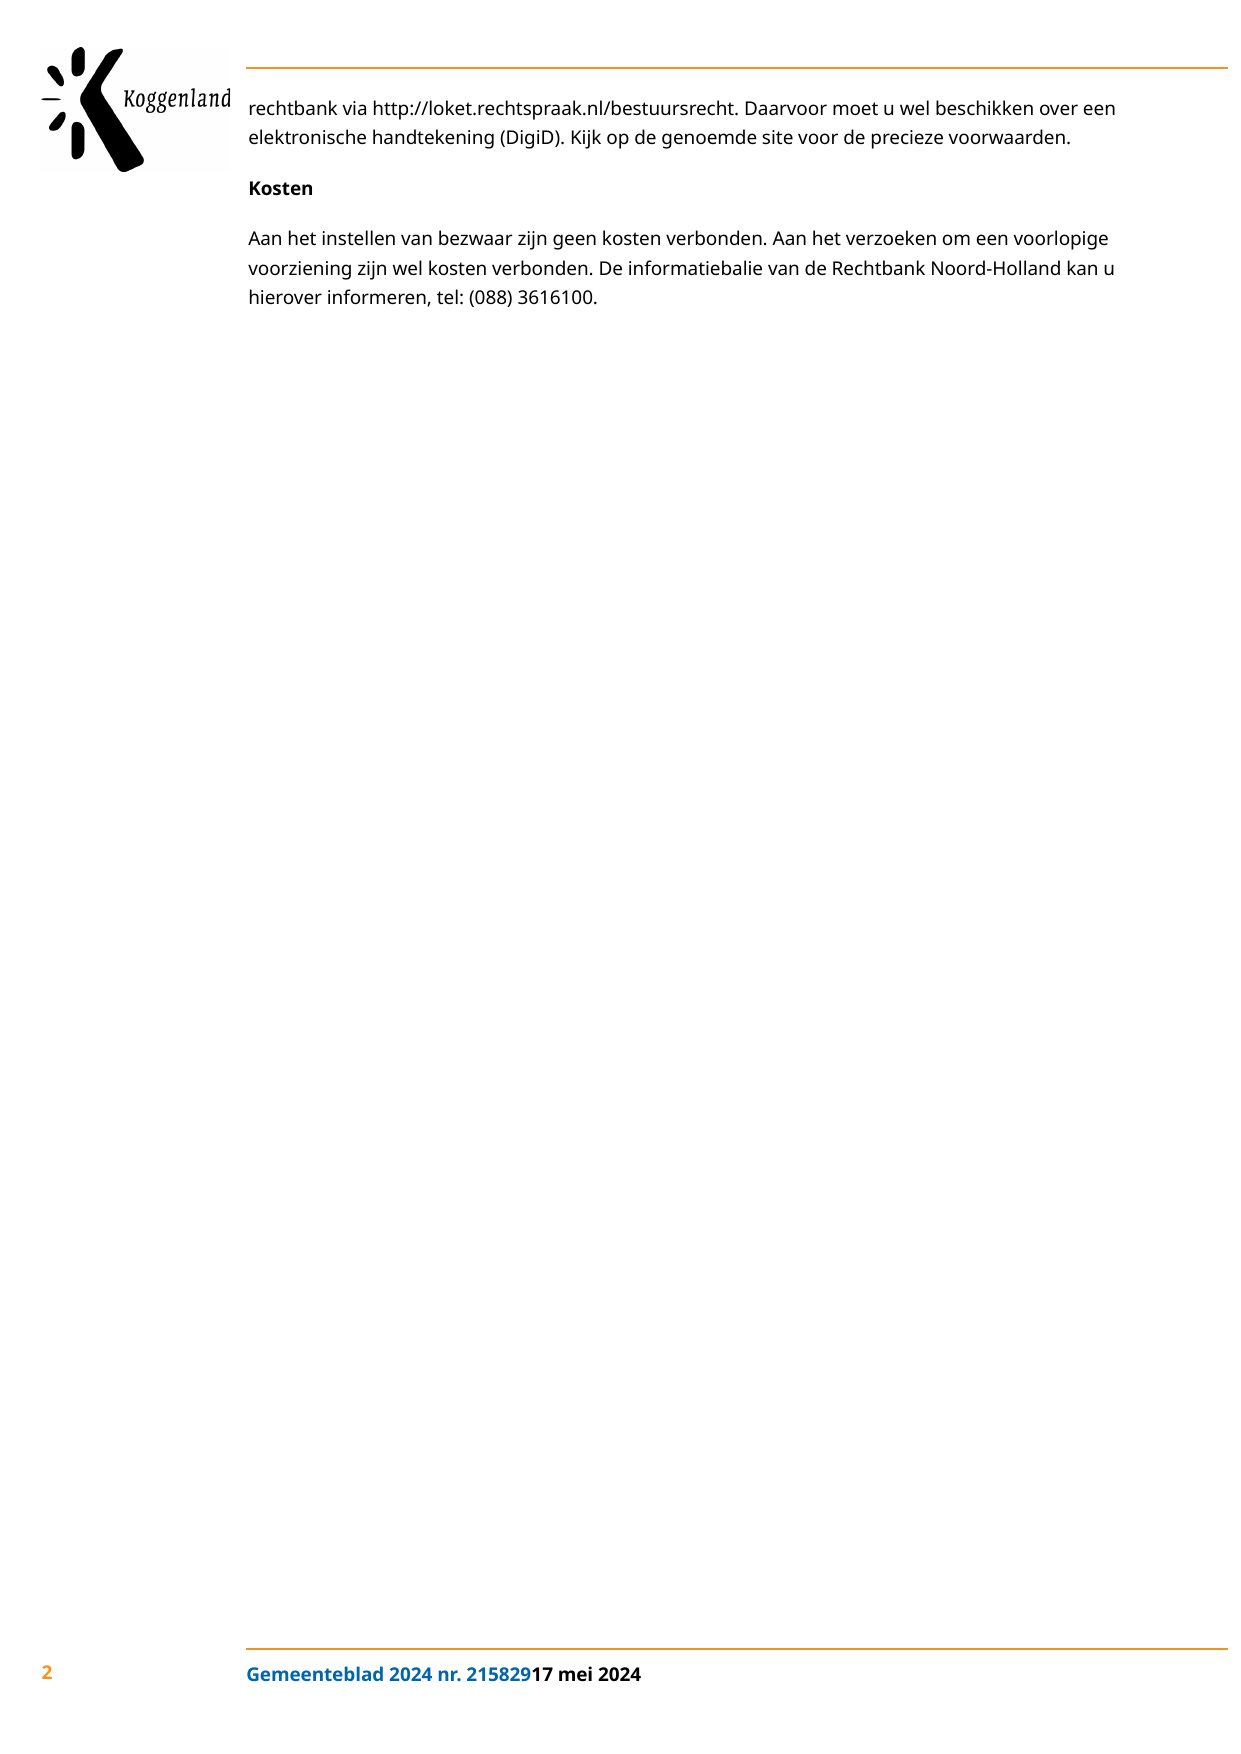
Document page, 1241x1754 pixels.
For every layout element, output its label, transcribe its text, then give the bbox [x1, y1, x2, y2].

text rechtbank via http://loket.rechtspraak.nl/bestuursrecht. Daarvoor moet u wel beschikken over een elektronische handtekening (DigiD). Kijk op de genoemde site voor de precieze voorwaarden. [248, 95, 1152, 150]
text Aan het instellen van bezwaar zijn geen kosten verbonden. Aan het verzoeken om een voorlopige voorziening zijn wel kosten verbonden. De informatiebalie van de Rechtbank Noord-Holland kan u hierover informeren, tel: (088) 3616100. [248, 225, 1152, 310]
text Kosten [248, 175, 1152, 201]
picture [41, 47, 231, 172]
